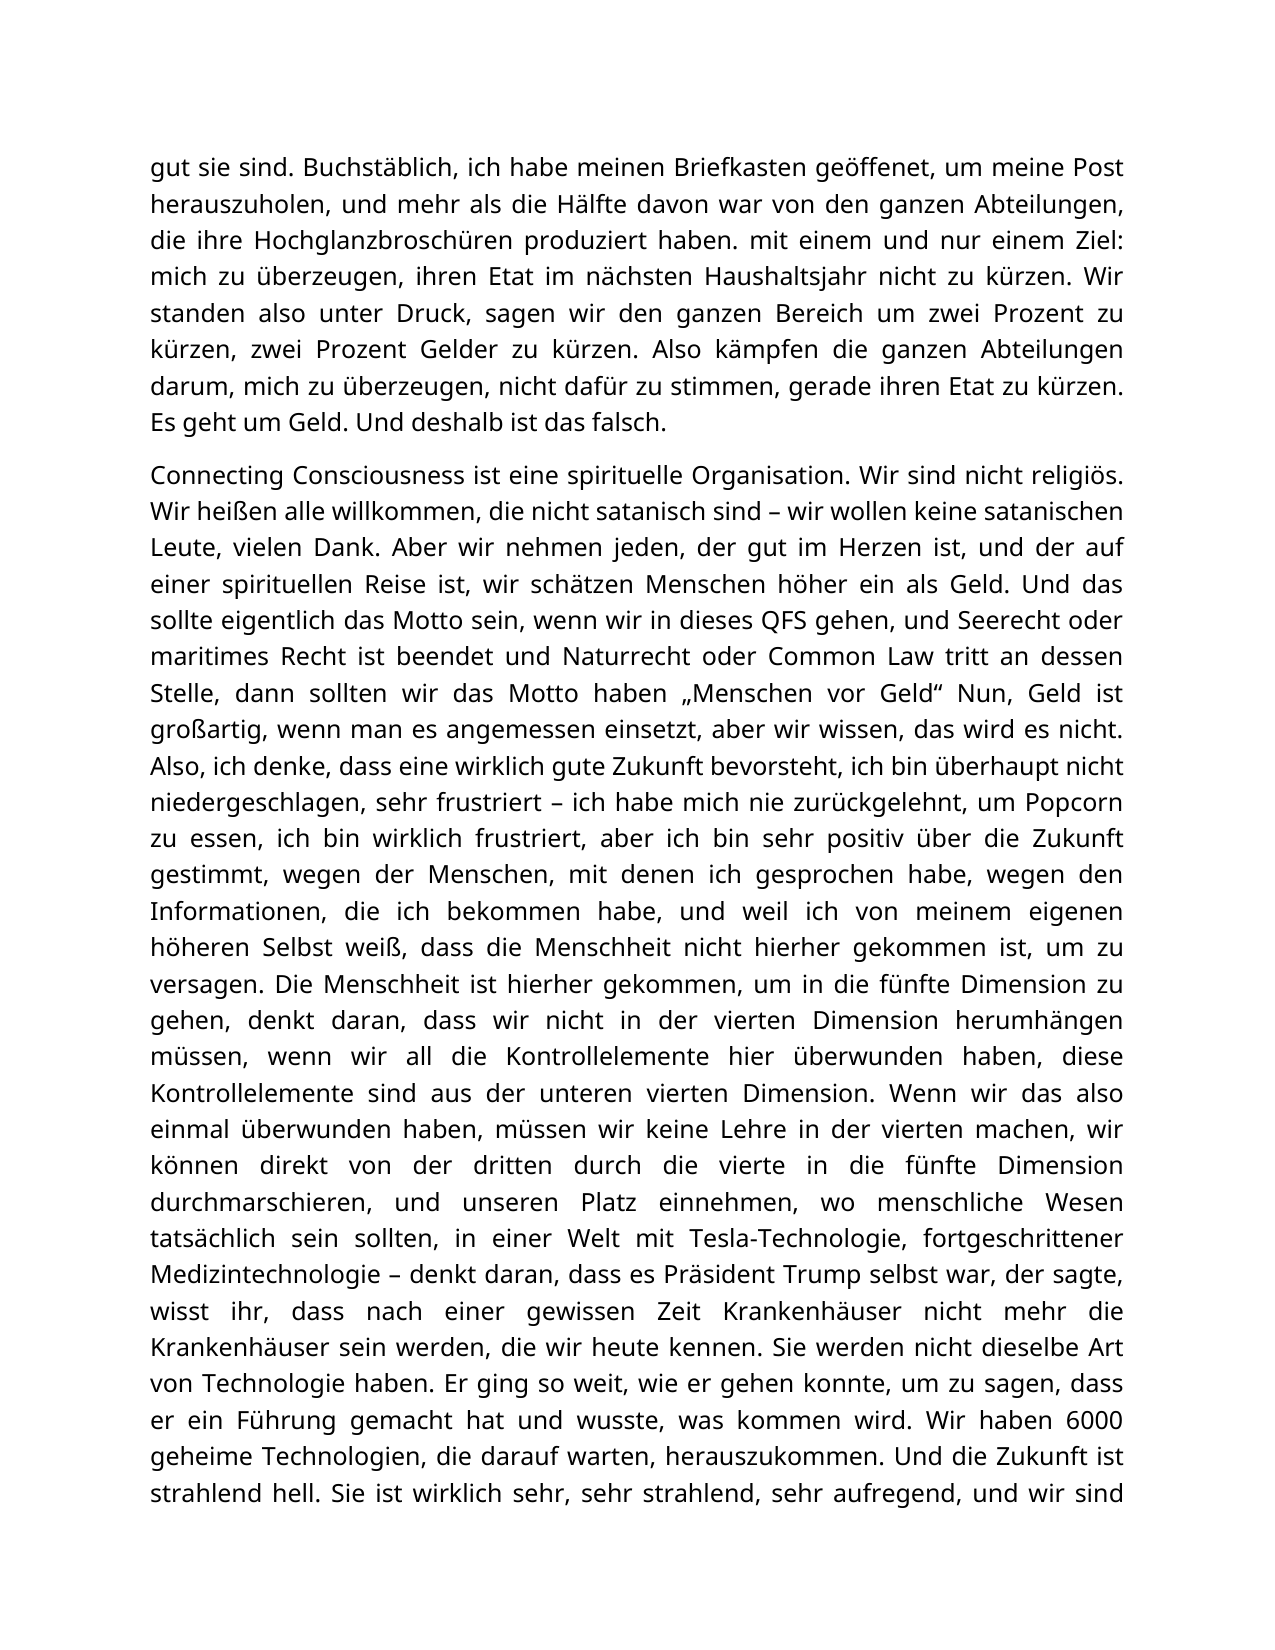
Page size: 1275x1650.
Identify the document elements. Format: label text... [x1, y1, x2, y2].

text Connecting Consciousness ist eine spirituelle Organisation. Wir sind nicht religiös. Wir heißen alle willkommen, die nicht satanisch sind – wir wollen keine satanischen Leute, vielen Dank. Aber wir nehmen jeden, der gut im Herzen ist, und der auf einer spirituellen Reise ist, wir schätzen Menschen höher ein als Geld. Und das sollte eigentlich das Motto sein, wenn wir in dieses QFS gehen, und Seerecht oder maritimes Recht ist beendet und Naturrecht oder Common Law tritt an dessen Stelle, dann sollten wir das Motto haben „Menschen vor Geld“ Nun, Geld ist großartig, wenn man es angemessen einsetzt, aber wir wissen, das wird es nicht. Also, ich denke, dass eine wirklich gute Zukunft bevorsteht, ich bin überhaupt nicht niedergeschlagen, sehr frustriert – ich habe mich nie zurückgelehnt, um Popcorn zu essen, ich bin wirklich frustriert, aber ich bin sehr positiv über die Zukunft gestimmt, wegen der Menschen, mit denen ich gesprochen habe, wegen den Informationen, die ich bekommen habe, und weil ich von meinem eigenen höheren Selbst weiß, dass die Menschheit nicht hierher gekommen ist, um zu versagen. Die Menschheit ist hierher gekommen, um in die fünfte Dimension zu gehen, denkt daran, dass wir nicht in der vierten Dimension herumhängen müssen, wenn wir all die Kontrollelemente hier überwunden haben, diese Kontrollelemente sind aus der unteren vierten Dimension. Wenn wir das also einmal überwunden haben, müssen wir keine Lehre in der vierten machen, wir können direkt von der dritten durch die vierte in die fünfte Dimension durchmarschieren, und unseren Platz einnehmen, wo menschliche Wesen tatsächlich sein sollten, in einer Welt mit Tesla-Technologie, fortgeschrittener Medizintechnologie – denkt daran, dass es Präsident Trump selbst war, der sagte, wisst ihr, dass nach einer gewissen Zeit Krankenhäuser nicht mehr die Krankenhäuser sein werden, die wir heute kennen. Sie werden nicht dieselbe Art von Technologie haben. Er ging so weit, wie er gehen konnte, um zu sagen, dass er ein Führung gemacht hat und wusste, was kommen wird. Wir haben 6000 geheime Technologien, die darauf warten, herauszukommen. Und die Zukunft ist strahlend hell. Sie ist wirklich sehr, sehr strahlend, sehr aufregend, und wir sind [150, 457, 1125, 1509]
text gut sie sind. Buchstäblich, ich habe meinen Briefkasten geöffenet, um meine Post herauszuholen, und mehr als die Hälfte davon war von den ganzen Abteilungen, die ihre Hochglanzbroschüren produziert haben. mit einem und nur einem Ziel: mich zu überzeugen, ihren Etat im nächsten Haushaltsjahr nicht zu kürzen. Wir standen also unter Druck, sagen wir den ganzen Bereich um zwei Prozent zu kürzen, zwei Prozent Gelder zu kürzen. Also kämpfen die ganzen Abteilungen darum, mich zu überzeugen, nicht dafür zu stimmen, gerade ihren Etat zu kürzen. Es geht um Geld. Und deshalb ist das falsch. [150, 150, 1125, 438]
